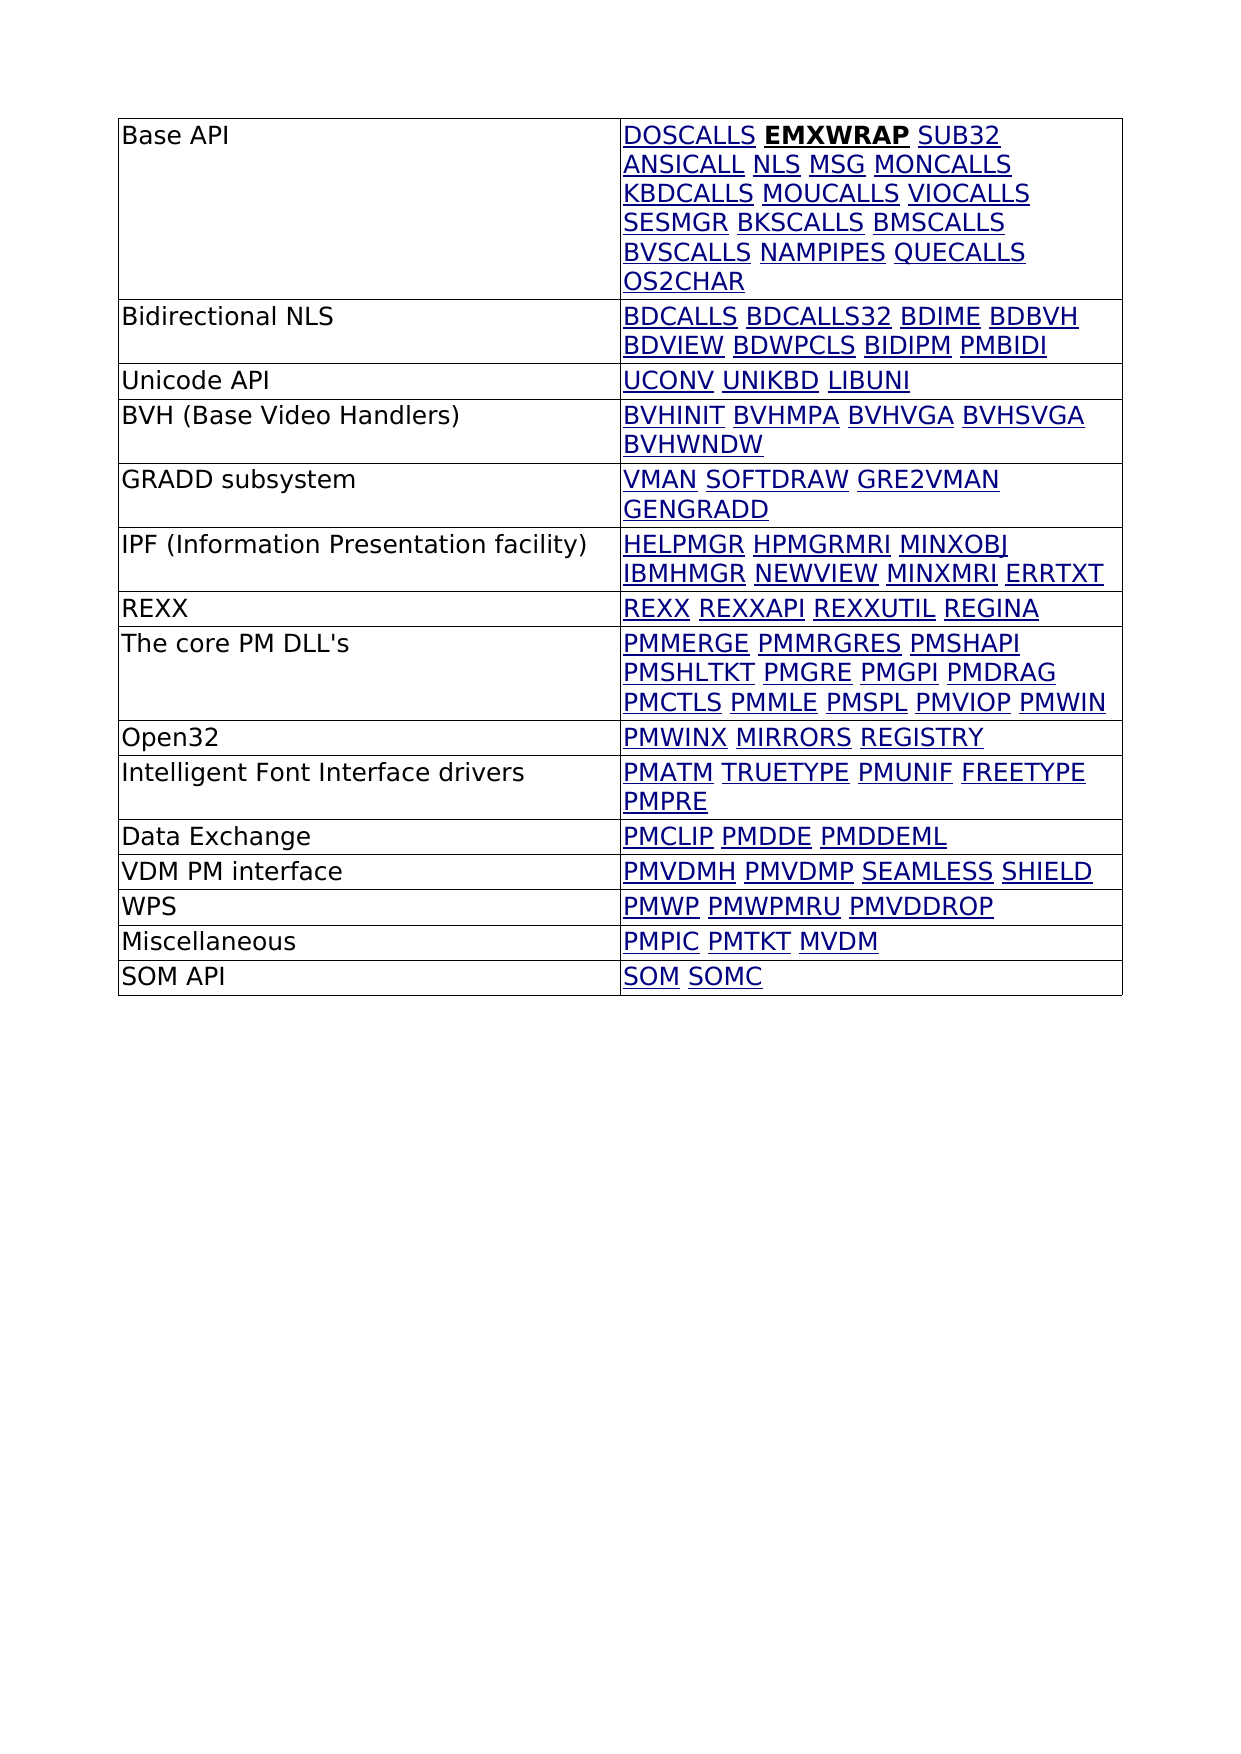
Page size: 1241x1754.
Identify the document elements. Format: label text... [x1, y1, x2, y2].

table_cell Base API [119, 119, 620, 299]
table_cell Miscellaneous [119, 926, 620, 959]
table_cell BVHINIT BVHMPA BVHVGA BVHSVGA BVHWNDW [621, 400, 1122, 463]
table_cell BDCALLS BDCALLS32 BDIME BDBVH BDVIEW BDWPCLS BIDIPM PMBIDI [621, 300, 1122, 363]
table_cell REXX REXXAPI REXXUTIL REGINA [621, 592, 1122, 626]
table_cell PMCLIP PMDDE PMDDEML [621, 820, 1122, 854]
table_cell Data Exchange [119, 820, 620, 854]
table_cell SOM API [119, 961, 620, 995]
table_cell REXX [119, 592, 620, 626]
table_cell PMWINX MIRRORS REGISTRY [621, 721, 1122, 755]
table_cell UCONV UNIKBD LIBUNI [621, 364, 1122, 398]
table_cell PMVDMH PMVDMP SEAMLESS SHIELD [621, 855, 1122, 889]
table_cell Bidirectional NLS [119, 300, 620, 363]
table_cell SOM SOMC [621, 961, 1122, 995]
table_cell PMATM TRUETYPE PMUNIF FREETYPE PMPRE [621, 756, 1122, 819]
table_cell Intelligent Font Interface drivers [119, 756, 620, 819]
table_cell DOSCALLS EMXWRAP SUB32 ANSICALL NLS MSG MONCALLS KBDCALLS MOUCALLS VIOCALLS SESMGR BKSCALLS BMSCALLS BVSCALLS NAMPIPES QUECALLS OS2CHAR [621, 119, 1122, 299]
table_cell The core PM DLL's [119, 627, 620, 720]
table_cell GRADD subsystem [119, 464, 620, 527]
table_cell PMMERGE PMMRGRES PMSHAPI PMSHLTKT PMGRE PMGPI PMDRAG PMCTLS PMMLE PMSPL PMVIOP PMWIN [621, 627, 1122, 720]
table_cell Open32 [119, 721, 620, 755]
table_cell HELPMGR HPMGRMRI MINXOBJ IBMHMGR NEWVIEW MINXMRI ERRTXT [621, 528, 1122, 591]
table_cell PMWP PMWPMRU PMVDDROP [621, 890, 1122, 924]
table_cell Unicode API [119, 364, 620, 398]
table_cell VMAN SOFTDRAW GRE2VMAN GENGRADD [621, 464, 1122, 527]
table_cell IPF (Information Presentation facility) [119, 528, 620, 591]
table_cell WPS [119, 890, 620, 924]
table_cell PMPIC PMTKT MVDM [621, 926, 1122, 959]
table_cell BVH (Base Video Handlers) [119, 400, 620, 463]
table_cell VDM PM interface [119, 855, 620, 889]
